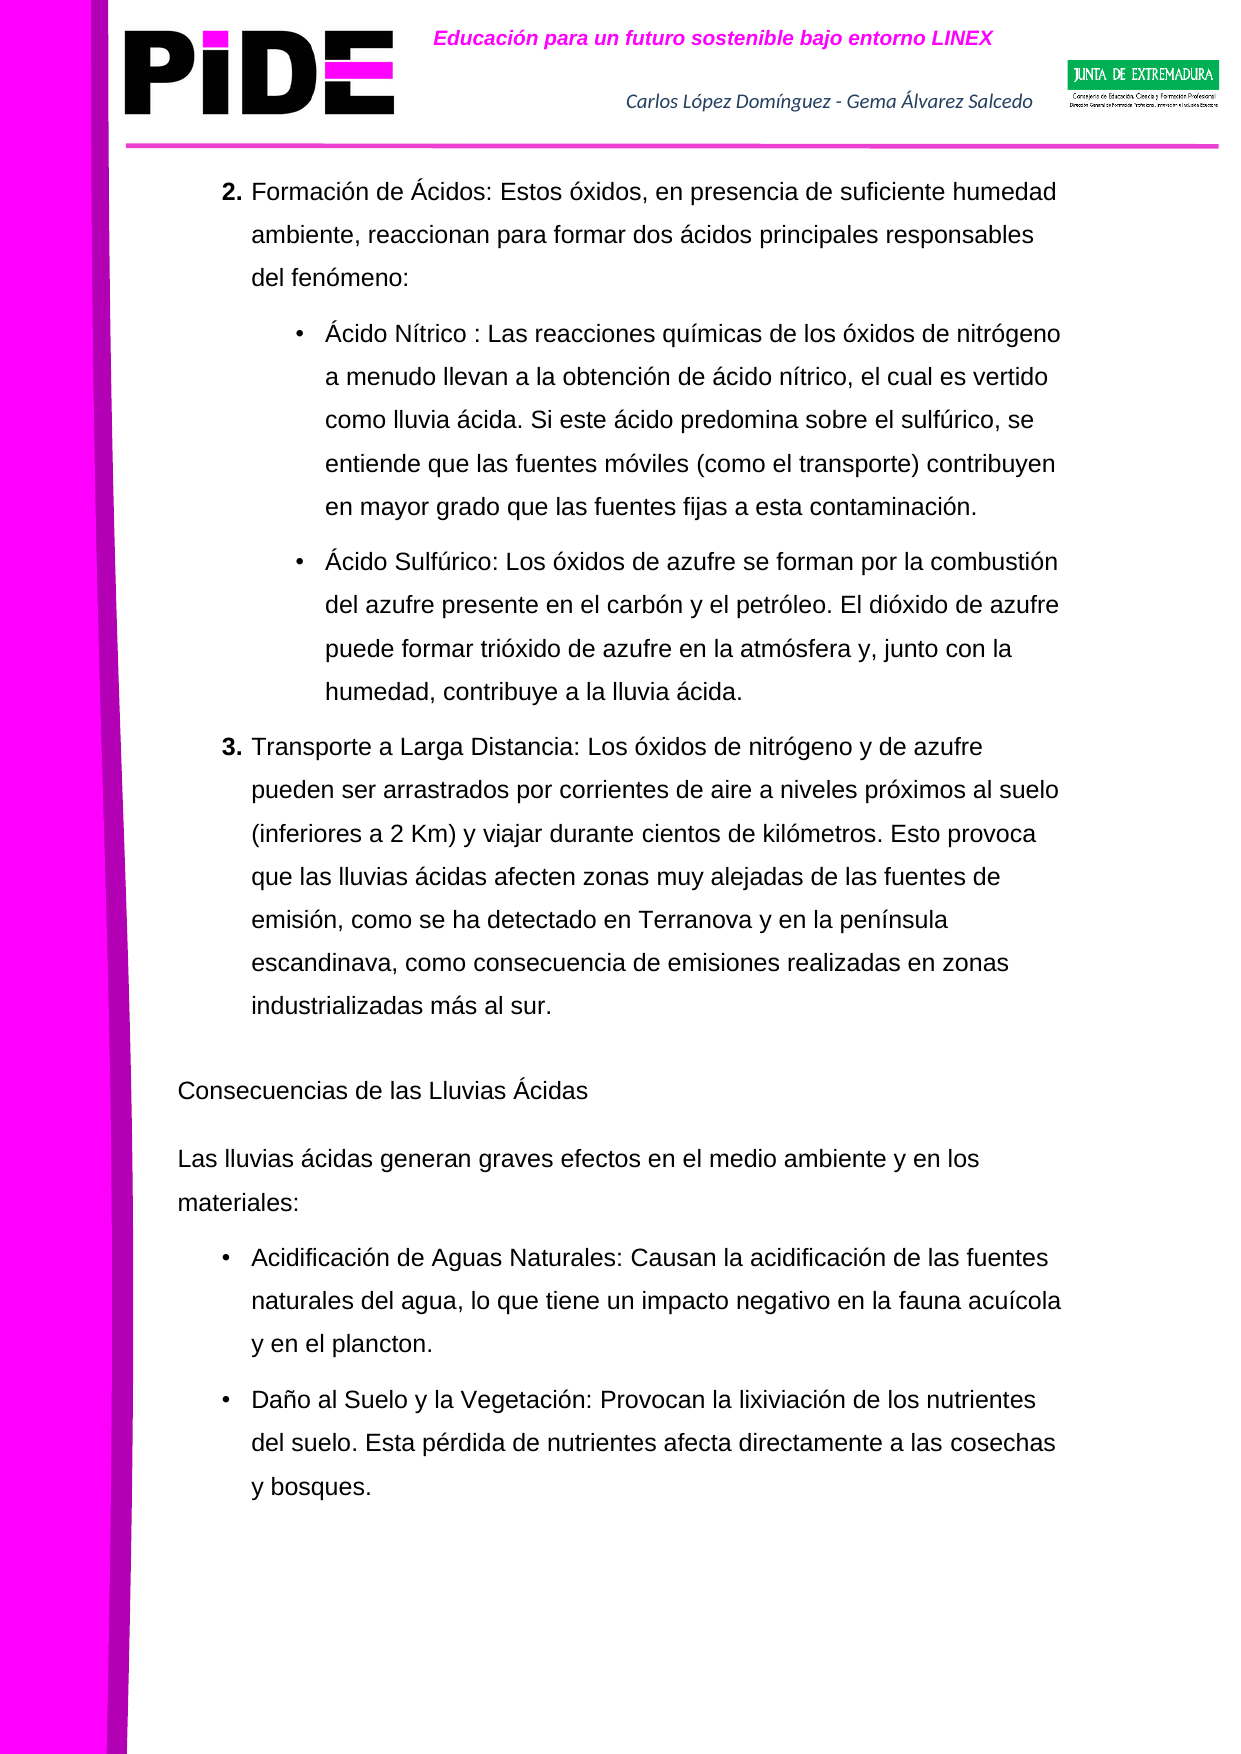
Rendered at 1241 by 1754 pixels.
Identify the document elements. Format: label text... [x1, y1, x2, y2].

list Formación de Ácidos: Estos óxidos, en presencia de suficiente humedad ambiente, reaccionan para formar dos ácidos principales responsables del fenómeno: [222, 177, 1063, 292]
picture [1067, 60, 1220, 108]
text Las lluvias ácidas generan graves efectos en el medio ambiente y en los materiales: [177, 1144, 1063, 1216]
picture [113, 10, 406, 139]
list Daño al Suelo y la Vegetación: Provocan la lixiviación de los nutrientes del suelo. Esta pérdida de nutrientes afecta directamente a las cosechas y bosques. [222, 1385, 1063, 1500]
list Ácido Nítrico : Las reacciones químicas de los óxidos de nitrógeno a menudo llevan a la obtención de ácido nítrico, el cual es vertido como lluvia ácida. Si este ácido predomina sobre el sulfúrico, se entiende que las fuentes móviles (como el transporte) contribuyen en mayor grado que las fuentes fijas a esta contaminación. [295, 319, 1063, 520]
subtitle Consecuencias de las Lluvias Ácidas [177, 1076, 1063, 1105]
list Transporte a Larga Distancia: Los óxidos de nitrógeno y de azufre pueden ser arrastrados por corrientes de aire a niveles próximos al suelo (inferiores a 2 Km) y viajar durante cientos de kilómetros. Esto provoca que las lluvias ácidas afecten zonas muy alejadas de las fuentes de emisión, como se ha detectado en Terranova y en la península escandinava, como consecuencia de emisiones realizadas en zonas industrializadas más al sur. [222, 732, 1063, 1020]
list Ácido Sulfúrico: Los óxidos de azufre se forman por la combustión del azufre presente en el carbón y el petróleo. El dióxido de azufre puede formar trióxido de azufre en la atmósfera y, junto con la humedad, contribuye a la lluvia ácida. [295, 547, 1063, 706]
list Acidificación de Aguas Naturales: Causan la acidificación de las fuentes naturales del agua, lo que tiene un impacto negativo en la fauna acuícola y en el plancton. [222, 1243, 1063, 1358]
